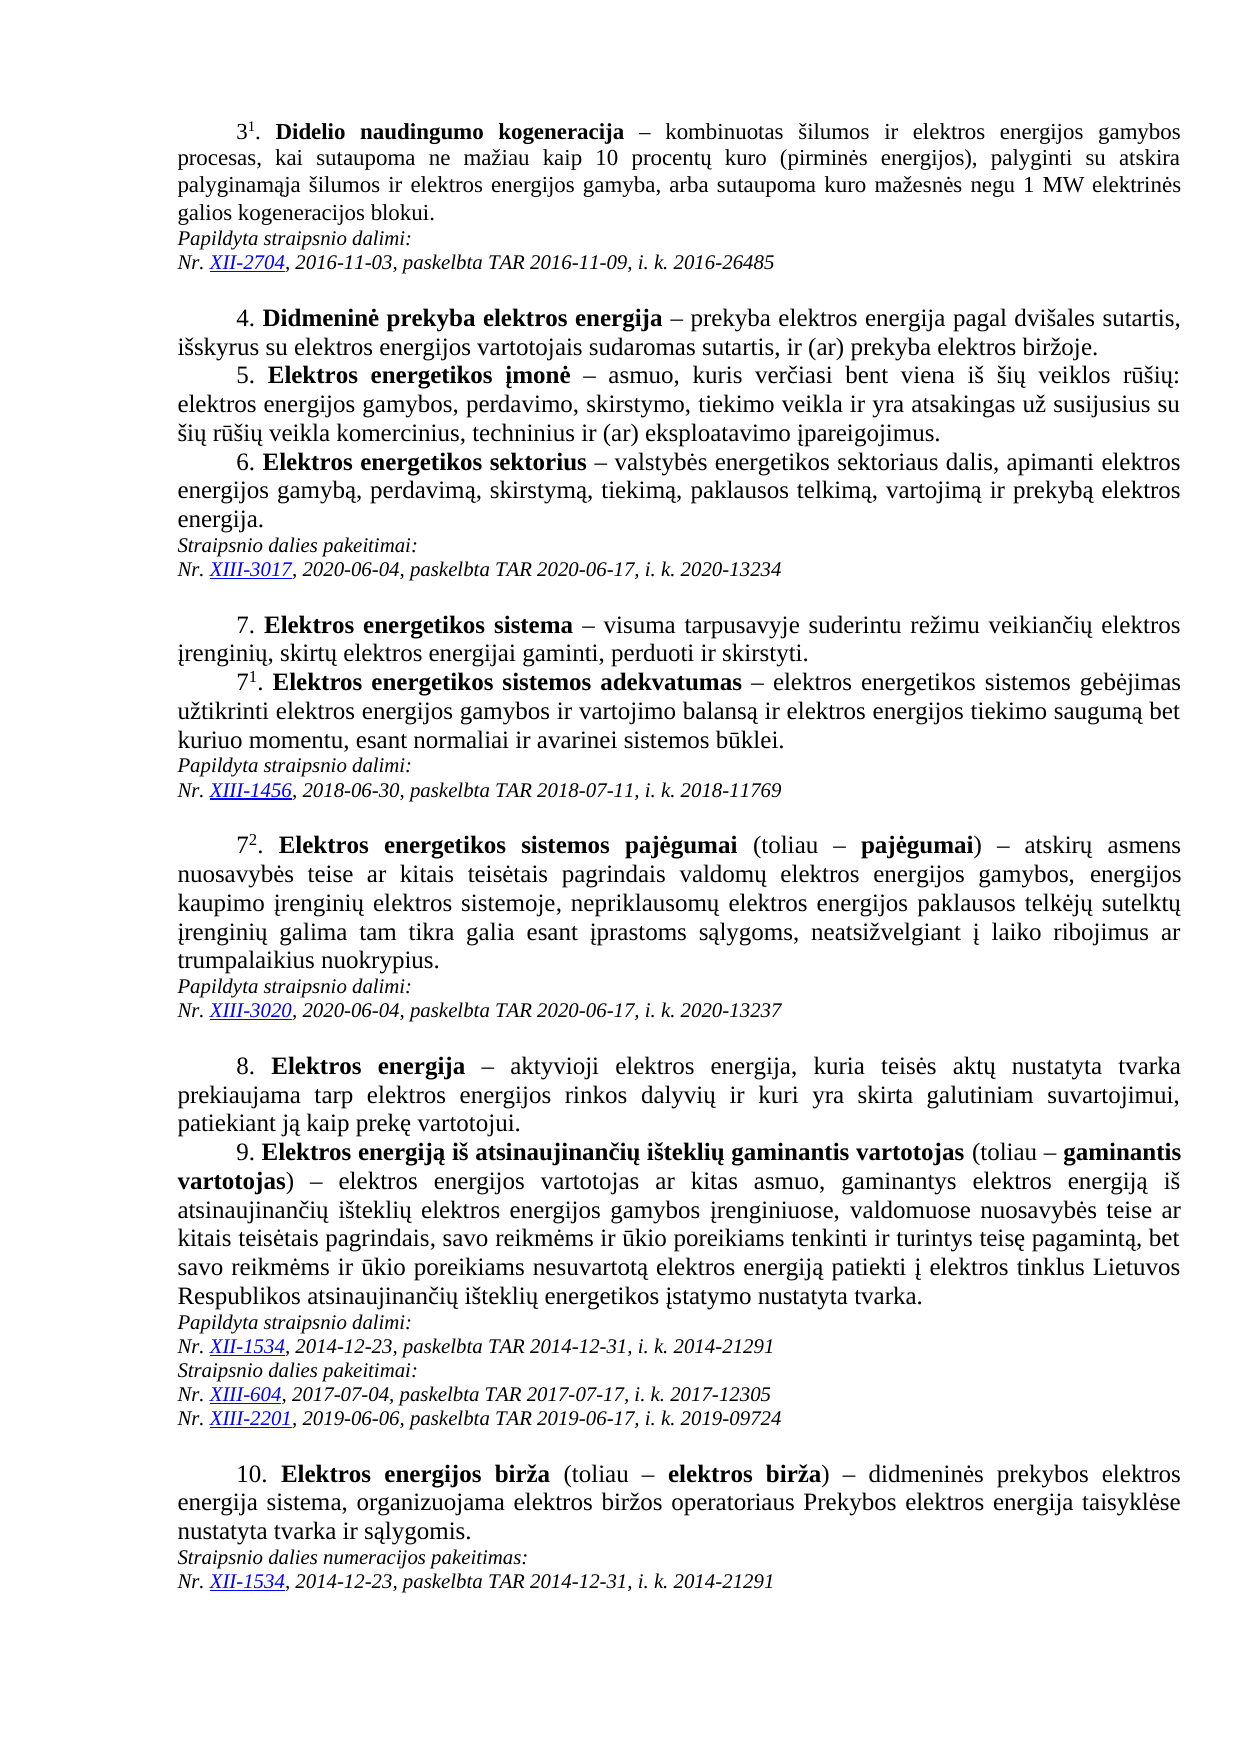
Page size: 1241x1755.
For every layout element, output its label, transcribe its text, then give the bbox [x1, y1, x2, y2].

text 5. Elektros energetikos įmonė – asmuo, kuris verčiasi bent viena iš šių veiklos rūšių: elektros energijos gamybos, perdavimo, skirstymo, tiekimo veikla ir yra atsakingas už susijusius su šių rūšių veikla komercinius, techninius ir (ar) eksploatavimo įpareigojimus. [177, 360, 1181, 447]
text 6. Elektros energetikos sektorius – valstybės energetikos sektoriaus dalis, apimanti elektros energijos gamybą, perdavimą, skirstymą, tiekimą, paklausos telkimą, vartojimą ir prekybą elektros energija. [177, 447, 1181, 533]
text 10. Elektros energijos birža (toliau – elektros birža) – didmeninės prekybos elektros energija sistema, organizuojama elektros biržos operatoriaus Prekybos elektros energija taisyklėse nustatyta tvarka ir sąlygomis. [177, 1459, 1181, 1545]
text 71. Elektros energetikos sistemos adekvatumas – elektros energetikos sistemos gebėjimas užtikrinti elektros energijos gamybos ir vartojimo balansą ir elektros energijos tiekimo saugumą bet kuriuo momentu, esant normaliai ir avarinei sistemos būklei. [177, 667, 1181, 753]
text Papildyta straipsnio dalimi: [177, 753, 1181, 777]
text 72. Elektros energetikos sistemos pajėgumai (toliau – pajėgumai) – atskirų asmens nuosavybės teise ar kitais teisėtais pagrindais valdomų elektros energijos gamybos, energijos kaupimo įrenginių elektros sistemoje, nepriklausomų elektros energijos paklausos telkėjų sutelktų įrenginių galima tam tikra galia esant įprastoms sąlygoms, neatsižvelgiant į laiko ribojimus ar trumpalaikius nuokrypius. [177, 830, 1181, 974]
text 31. Didelio naudingumo kogeneracija – kombinuotas šilumos ir elektros energijos gamybos procesas, kai sutaupoma ne mažiau kaip 10 procentų kuro (pirminės energijos), palyginti su atskira palyginamąja šilumos ir elektros energijos gamyba, arba sutaupoma kuro mažesnės negu 1 MW elektrinės galios kogeneracijos blokui. [177, 118, 1181, 226]
text Straipsnio dalies numeracijos pakeitimas: [177, 1545, 1181, 1569]
text 4. Didmeninė prekyba elektros energija – prekyba elektros energija pagal dvišales sutartis, išskyrus su elektros energijos vartotojais sudaromas sutartis, ir (ar) prekyba elektros biržoje. [177, 303, 1181, 360]
text Nr. XIII-2201, 2019-06-06, paskelbta TAR 2019-06-17, i. k. 2019-09724 [177, 1406, 1181, 1430]
text Nr. XII-1534, 2014-12-23, paskelbta TAR 2014-12-31, i. k. 2014-21291 [177, 1569, 1181, 1593]
text 9. Elektros energiją iš atsinaujinančių išteklių gaminantis vartotojas (toliau – gaminantis vartotojas) – elektros energijos vartotojas ar kitas asmuo, gaminantys elektros energiją iš atsinaujinančių išteklių elektros energijos gamybos įrenginiuose, valdomuose nuosavybės teise ar kitais teisėtais pagrindais, savo reikmėms ir ūkio poreikiams tenkinti ir turintys teisę pagamintą, bet savo reikmėms ir ūkio poreikiams nesuvartotą elektros energiją patiekti į elektros tinklus Lietuvos Respublikos atsinaujinančių išteklių energetikos įstatymo nustatyta tvarka. [177, 1137, 1181, 1310]
text Nr. XII-1534, 2014-12-23, paskelbta TAR 2014-12-31, i. k. 2014-21291 [177, 1334, 1181, 1358]
text 7. Elektros energetikos sistema – visuma tarpusavyje suderintu režimu veikiančių elektros įrenginių, skirtų elektros energijai gaminti, perduoti ir skirstyti. [177, 610, 1181, 667]
text Nr. XII-2704, 2016-11-03, paskelbta TAR 2016-11-09, i. k. 2016-26485 [177, 250, 1181, 274]
text Papildyta straipsnio dalimi: [177, 226, 1181, 250]
text Straipsnio dalies pakeitimai: [177, 1358, 1181, 1382]
text Nr. XIII-3017, 2020-06-04, paskelbta TAR 2020-06-17, i. k. 2020-13234 [177, 557, 1181, 581]
text 8. Elektros energija – aktyvioji elektros energija, kuria teisės aktų nustatyta tvarka prekiaujama tarp elektros energijos rinkos dalyvių ir kuri yra skirta galutiniam suvartojimui, patiekiant ją kaip prekę vartotojui. [177, 1051, 1181, 1137]
text Nr. XIII-604, 2017-07-04, paskelbta TAR 2017-07-17, i. k. 2017-12305 [177, 1382, 1181, 1406]
text Papildyta straipsnio dalimi: [177, 974, 1181, 998]
text Straipsnio dalies pakeitimai: [177, 533, 1181, 557]
text Nr. XIII-1456, 2018-06-30, paskelbta TAR 2018-07-11, i. k. 2018-11769 [177, 777, 1181, 802]
text Nr. XIII-3020, 2020-06-04, paskelbta TAR 2020-06-17, i. k. 2020-13237 [177, 998, 1181, 1022]
text Papildyta straipsnio dalimi: [177, 1310, 1181, 1334]
